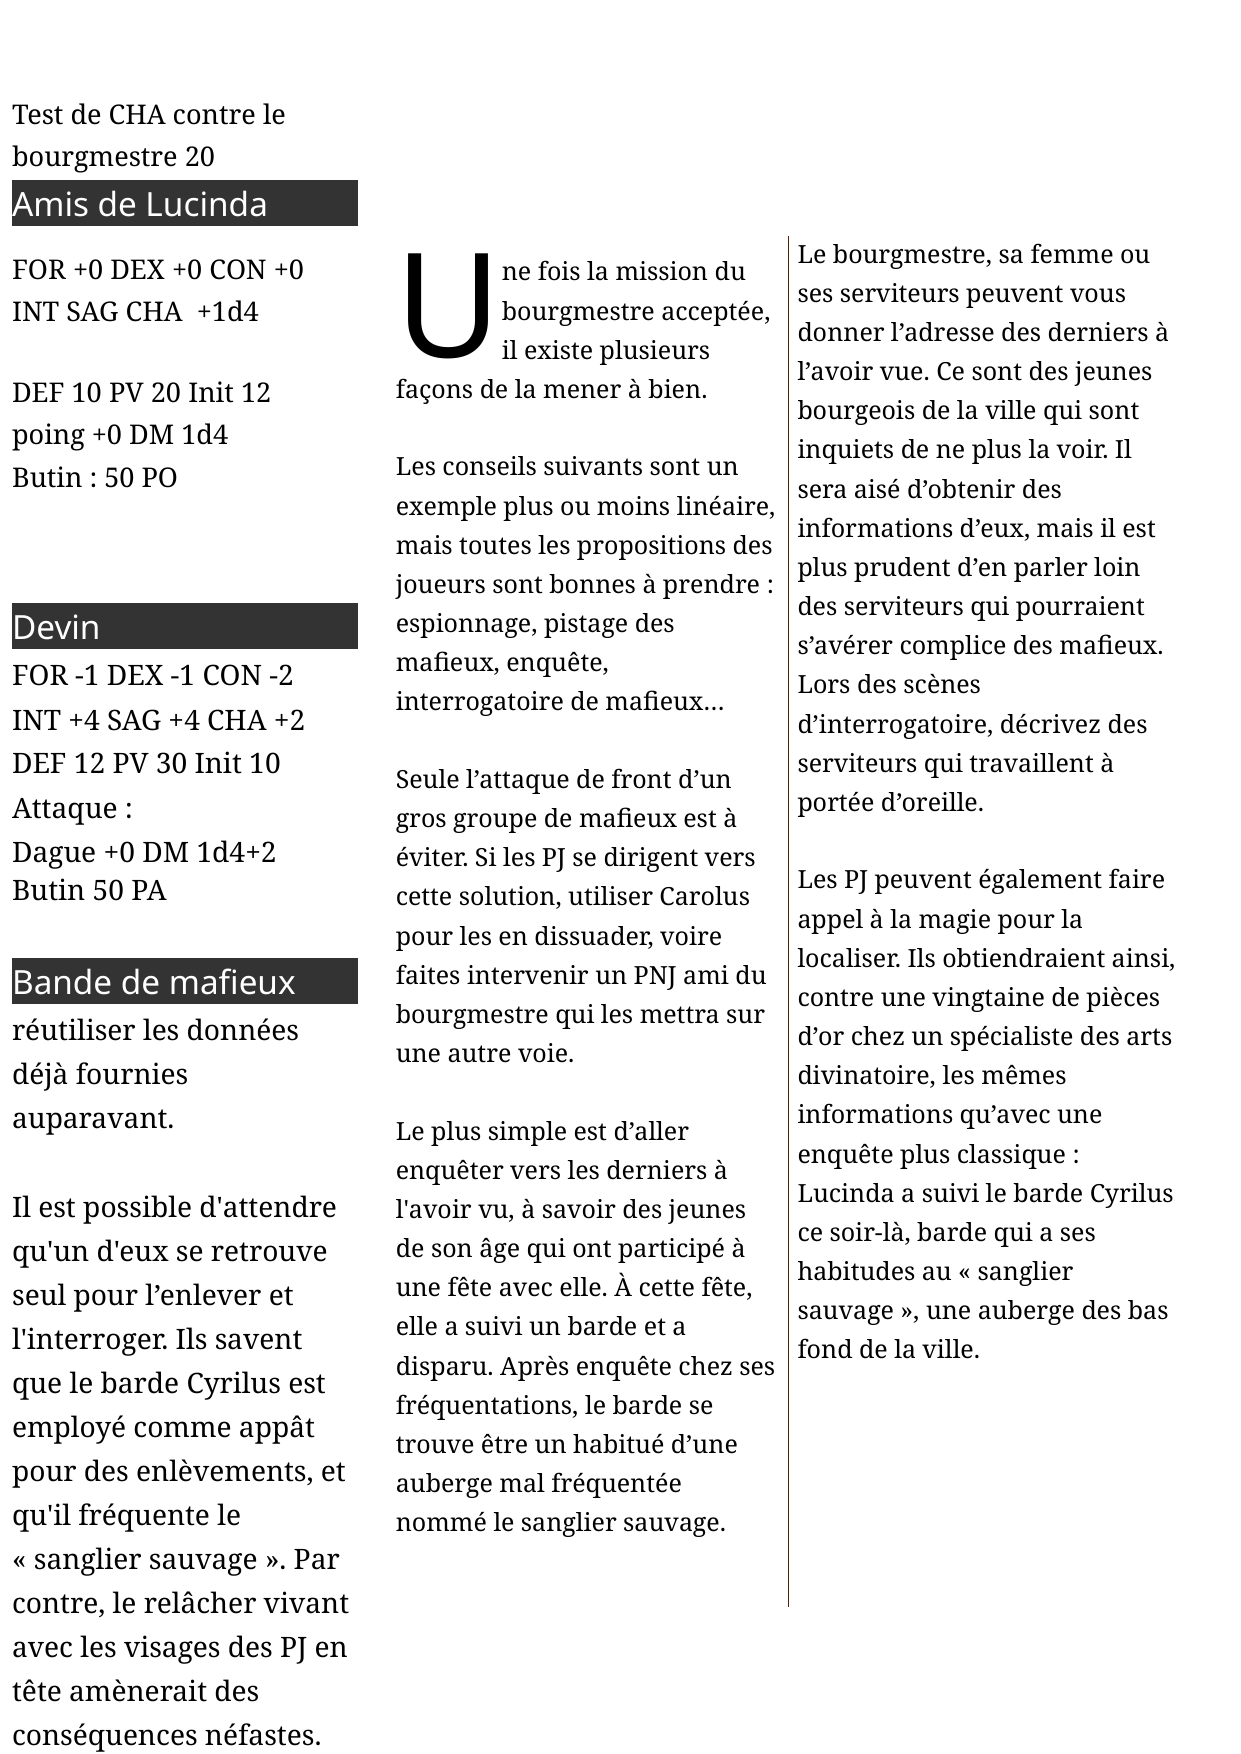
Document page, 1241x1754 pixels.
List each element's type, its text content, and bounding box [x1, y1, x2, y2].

text Seule l’attaque de front d’un gros groupe de mafieux est à éviter. Si les PJ se dirigent vers cette solution, utiliser Carolus pour les en dissuader, voire faites intervenir un PNJ ami du bourgmestre qui les mettra sur une autre voie. [396, 761, 779, 1070]
text Attaque : [12, 788, 358, 826]
text FOR -1 DEX -1 CON -2 INT +4 SAG +4 CHA +2 [12, 656, 358, 738]
text Les PJ peuvent également faire appel à la magie pour la localiser. Ils obtiendraient ainsi, contre une vingtaine de pièces d’or chez un spécialiste des arts divinatoire, les mêmes informations qu’avec une enquête plus classique : Lucinda a suivi le barde Cyrilus ce soir-là, barde qui a ses habitudes au « sanglier sauvage », une auberge des bas fond de la ville. [797, 862, 1181, 1366]
text Dague +0 DM 1d4+2 [12, 832, 358, 870]
text réutiliser les données déjà fournies auparavant. [12, 1011, 358, 1137]
text Amis de Lucinda [12, 180, 358, 226]
text Test de CHA contre le bourgmestre 20 [12, 96, 358, 175]
text DEF 12 PV 30 Init 10 [12, 744, 358, 782]
text Les conseils suivants sont un exemple plus ou moins linéaire, mais toutes les propositions des joueurs sont bonnes à prendre : espionnage, pistage des mafieux, enquête, interrogatoire de mafieux… [396, 449, 779, 718]
text Le plus simple est d’aller enquêter vers les derniers à l'avoir vu, à savoir des jeunes de son âge qui ont participé à une fête avec elle. À cette fête, elle a suivi un barde et a disparu. Après enquête chez ses fréquentations, le barde se trouve être un habitué d’une auberge mal fréquentée nommé le sanglier sauvage. [396, 1113, 779, 1539]
text Il est possible d'attendre qu'un d'eux se retrouve seul pour l’enlever et l'interroger. Ils savent que le barde Cyrilus est employé comme appât pour des enlèvements, et qu'il fréquente le « sanglier sauvage ». Par contre, le relâcher vivant avec les visages des PJ en tête amènerait des conséquences néfastes. [12, 1187, 358, 1754]
text Devin [12, 603, 358, 649]
text Une fois la mission du bourgmestre acceptée, il existe plusieurs façons de la mener à bien. [396, 254, 779, 406]
text Butin 50 PA [12, 870, 358, 909]
text DEF 10 PV 20 Init 12 poing +0 DM 1d4 Butin : 50 PO [12, 373, 358, 495]
text FOR +0 DEX +0 CON +0 INT SAG CHA +1d4 [12, 250, 358, 329]
text Le bourgmestre, sa femme ou ses serviteurs peuvent vous donner l’adresse des derniers à l’avoir vue. Ce sont des jeunes bourgeois de la ville qui sont inquiets de ne plus la voir. Il sera aisé d’obtenir des informations d’eux, mais il est plus prudent d’en parler loin des serviteurs qui pourraient s’avérer complice des mafieux. Lors des scènes d’interrogatoire, décrivez des serviteurs qui travaillent à portée d’oreille. [797, 236, 1181, 819]
text Bande de mafieux [12, 958, 358, 1004]
